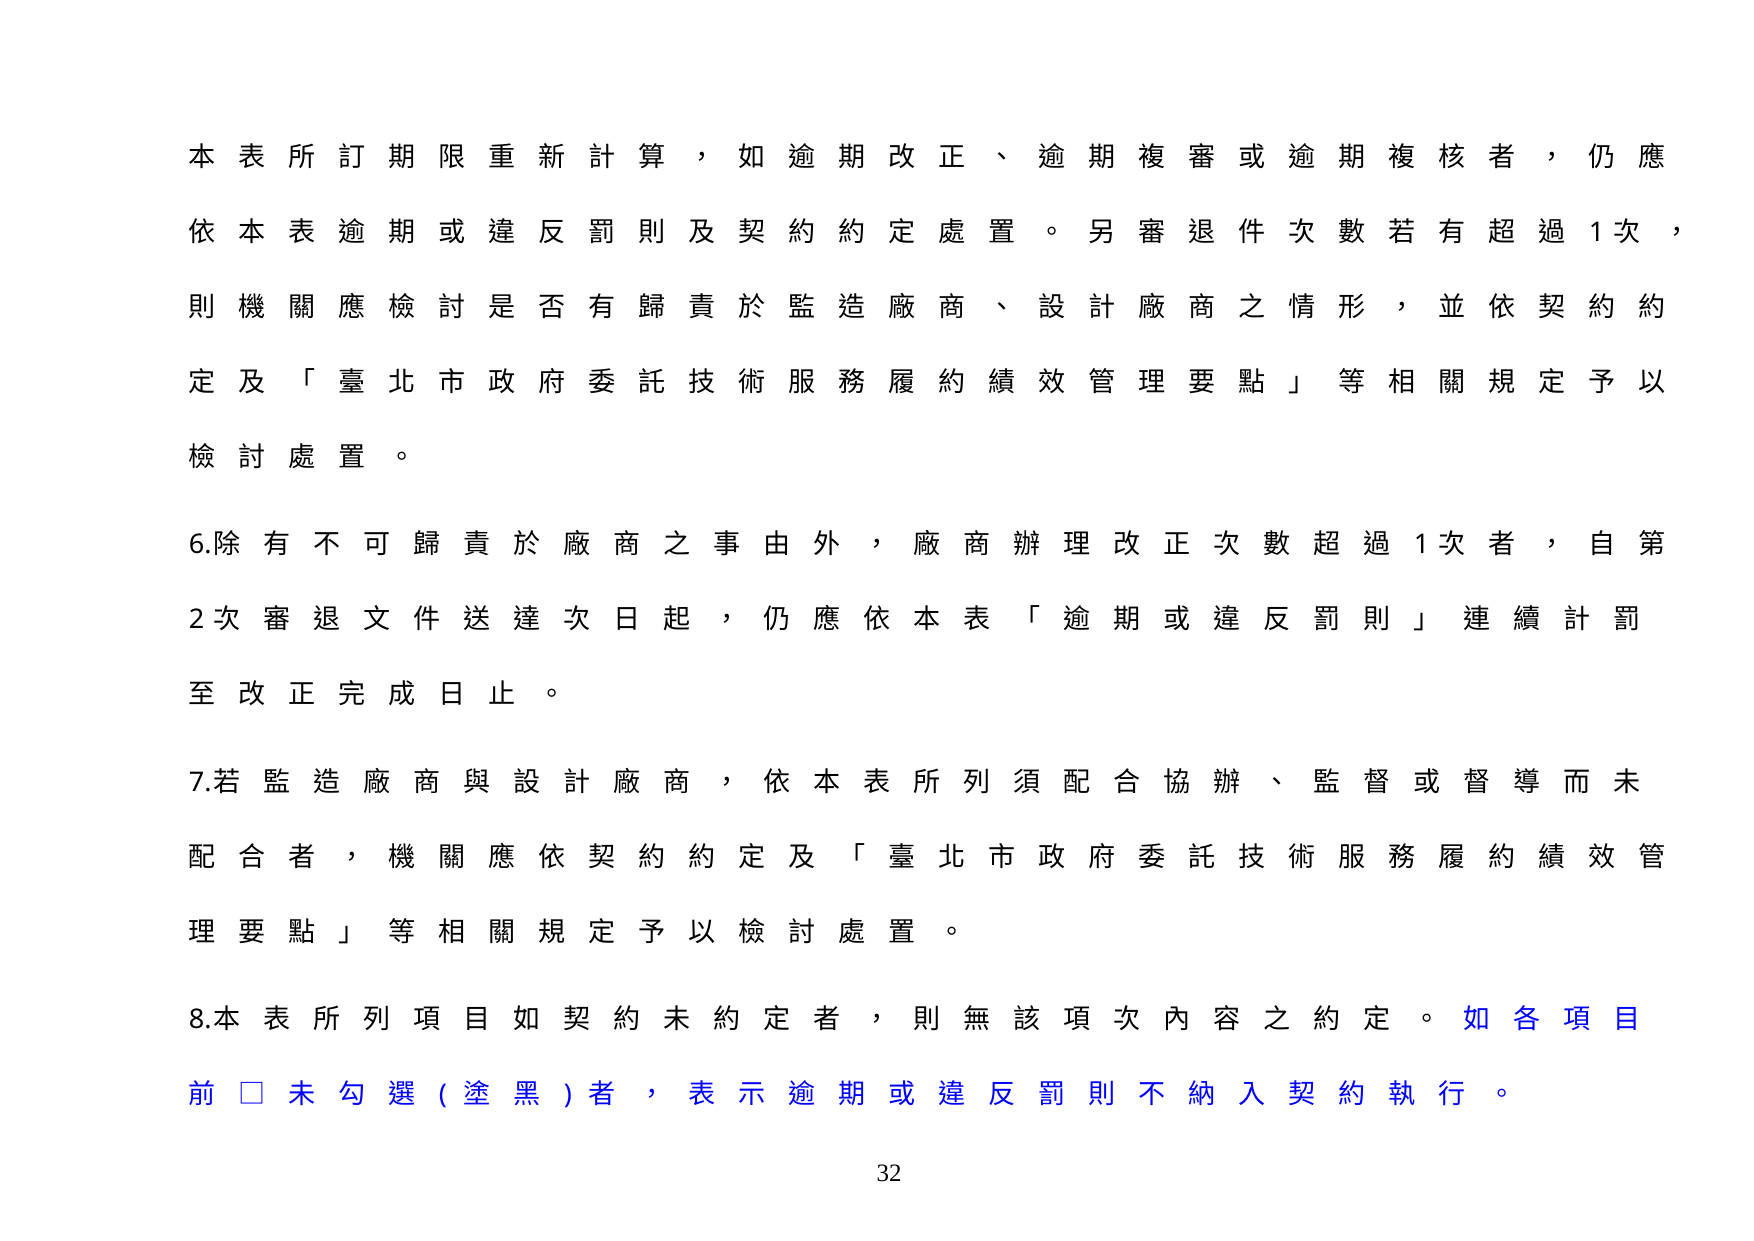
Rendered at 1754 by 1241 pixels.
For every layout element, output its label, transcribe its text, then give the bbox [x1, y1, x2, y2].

text 8.本表所列項目如契約未約定者，則無該項次內容之約定。如各項目前□未勾選(塗黑)者，表示逾期或違反罰則不納入契約執行。 [172, 961, 1689, 1111]
text 本表所訂期限重新計算，如逾期改正、逾期複審或逾期複核者，仍應依本表逾期或違反罰則及契約約定處置。另審退件次數若有超過1次，則機關應檢討是否有歸責於監造廠商、設計廠商之情形，並依契約約定及「臺北市政府委託技術服務履約績效管理要點」等相關規定予以檢討處置。 [172, 99, 1689, 474]
text 7.若監造廠商與設計廠商，依本表所列須配合協辦、監督或督導而未配合者，機關應依契約約定及「臺北市政府委託技術服務履約績效管理要點」等相關規定予以檢討處置。 [172, 724, 1689, 949]
text 6.除有不可歸責於廠商之事由外，廠商辦理改正次數超過1次者，自第2次審退文件送達次日起，仍應依本表「逾期或違反罰則」連續計罰至改正完成日止。 [172, 486, 1689, 711]
